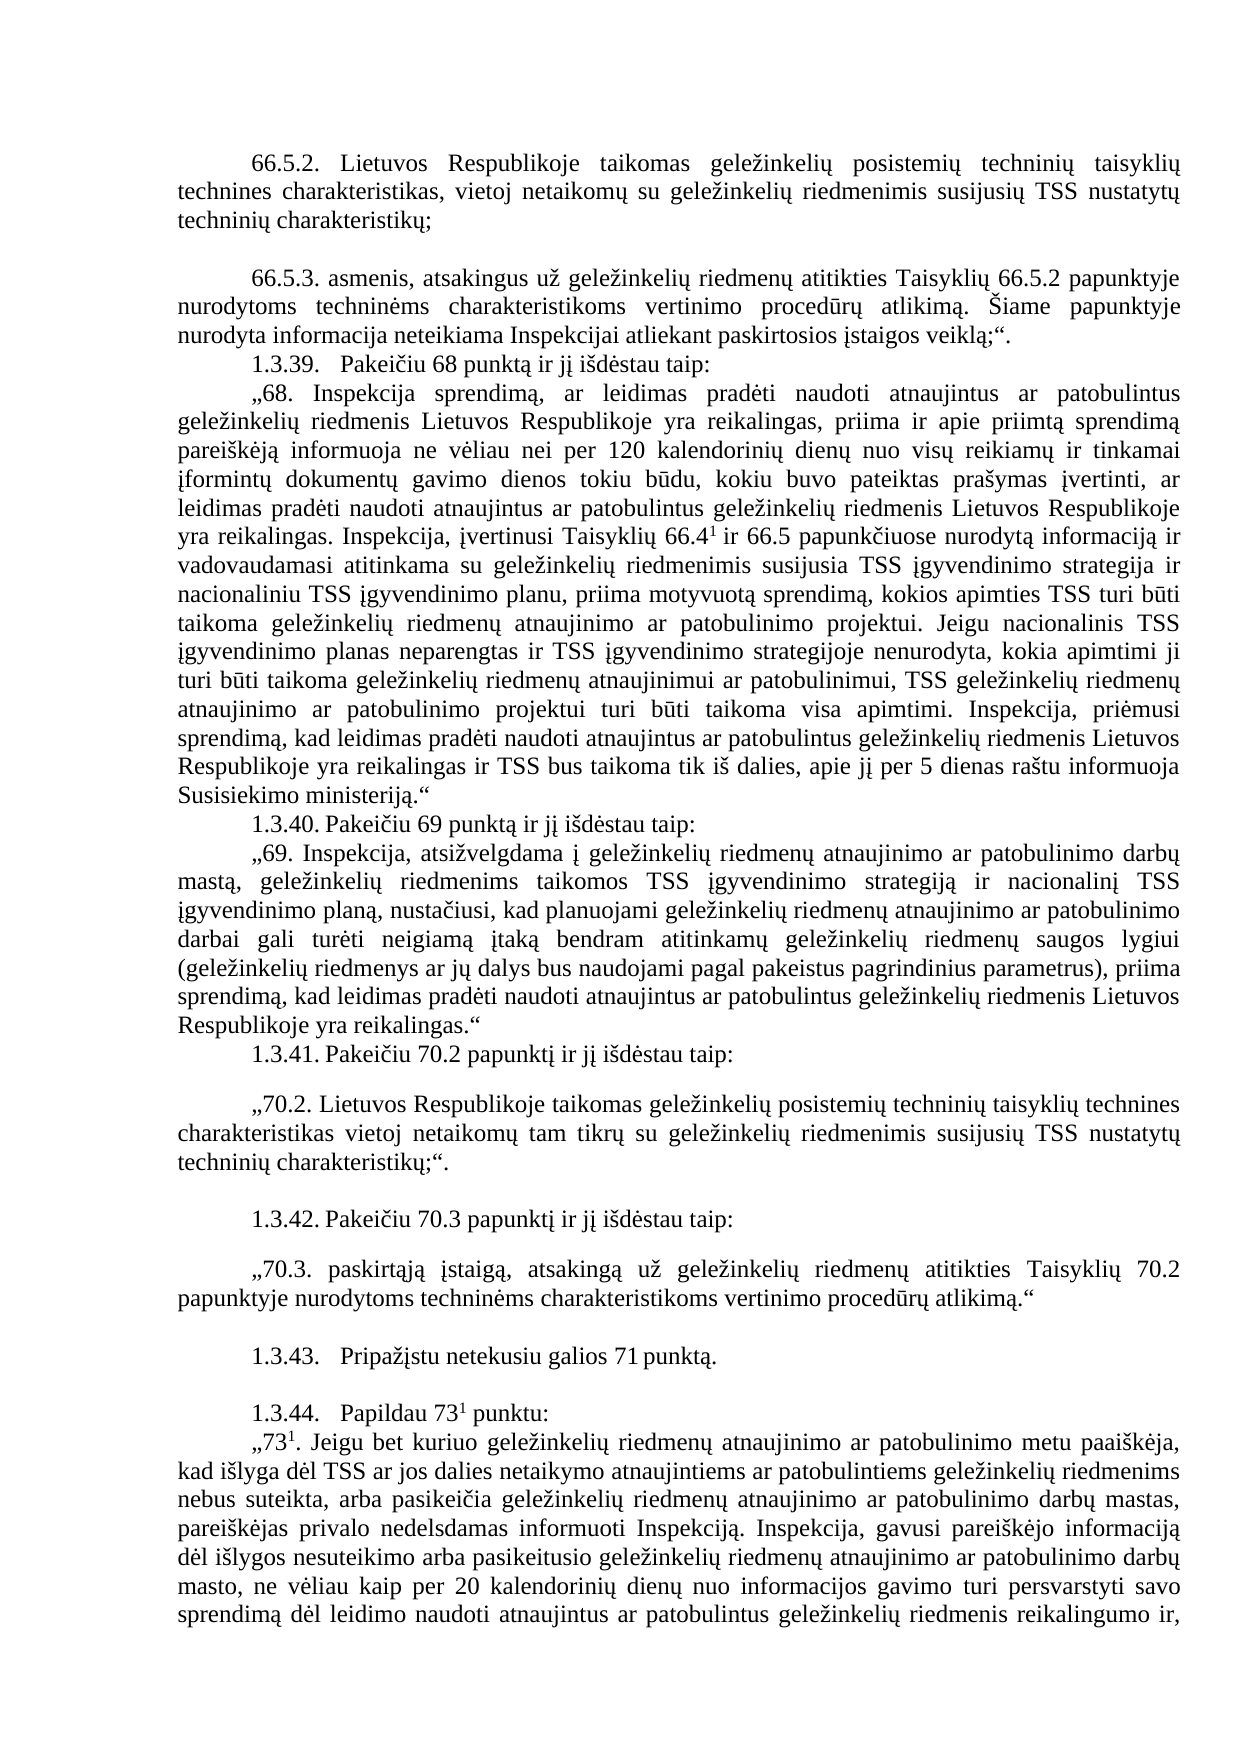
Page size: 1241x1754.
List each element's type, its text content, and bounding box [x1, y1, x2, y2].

text 66.5.2. Lietuvos Respublikoje taikomas geležinkelių posistemių techninių taisyklių technines charakteristikas, vietoj netaikomų su geležinkelių riedmenimis susijusių TSS nustatytų techninių charakteristikų; [177, 148, 1181, 234]
text 1.3.41. Pakeičiu 70.2 papunktį ir jį išdėstau taip: [251, 1039, 1181, 1068]
text 66.5.3. asmenis, atsakingus už geležinkelių riedmenų atitikties Taisyklių 66.5.2 papunktyje nurodytoms techninėms charakteristikoms vertinimo procedūrų atlikimą. Šiame papunktyje nurodyta informacija neteikiama Inspekcijai atliekant paskirtosios įstaigos veiklą;“. [177, 263, 1181, 349]
text 1.3.40. Pakeičiu 69 punktą ir jį išdėstau taip: [251, 809, 1181, 838]
text 1.3.43. Pripažįstu netekusiu galios 71 punktą. [251, 1341, 1181, 1369]
text 1.3.44. Papildau 731 punktu: [251, 1398, 1181, 1427]
text 1.3.42. Pakeičiu 70.3 papunktį ir jį išdėstau taip: [251, 1204, 1181, 1233]
text „68. Inspekcija sprendimą, ar leidimas pradėti naudoti atnaujintus ar patobulintus geležinkelių riedmenis Lietuvos Respublikoje yra reikalingas, priima ir apie priimtą sprendimą pareiškėją informuoja ne vėliau nei per 120 kalendorinių dienų nuo visų reikiamų ir tinkamai įformintų dokumentų gavimo dienos tokiu būdu, kokiu buvo pateiktas prašymas įvertinti, ar leidimas pradėti naudoti atnaujintus ar patobulintus geležinkelių riedmenis Lietuvos Respublikoje yra reikalingas. Inspekcija, įvertinusi Taisyklių 66.41 ir 66.5 papunkčiuose nurodytą informaciją ir vadovaudamasi atitinkama su geležinkelių riedmenimis susijusia TSS įgyvendinimo strategija ir nacionaliniu TSS įgyvendinimo planu, priima motyvuotą sprendimą, kokios apimties TSS turi būti taikoma geležinkelių riedmenų atnaujinimo ar patobulinimo projektui. Jeigu nacionalinis TSS įgyvendinimo planas neparengtas ir TSS įgyvendinimo strategijoje nenurodyta, kokia apimtimi ji turi būti taikoma geležinkelių riedmenų atnaujinimui ar patobulinimui, TSS geležinkelių riedmenų atnaujinimo ar patobulinimo projektui turi būti taikoma visa apimtimi. Inspekcija, priėmusi sprendimą, kad leidimas pradėti naudoti atnaujintus ar patobulintus geležinkelių riedmenis Lietuvos Respublikoje yra reikalingas ir TSS bus taikoma tik iš dalies, apie jį per 5 dienas raštu informuoja Susisiekimo ministeriją.“ [177, 378, 1181, 809]
text „731. Jeigu bet kuriuo geležinkelių riedmenų atnaujinimo ar patobulinimo metu paaiškėja, kad išlyga dėl TSS ar jos dalies netaikymo atnaujintiems ar patobulintiems geležinkelių riedmenims nebus suteikta, arba pasikeičia geležinkelių riedmenų atnaujinimo ar patobulinimo darbų mastas, pareiškėjas privalo nedelsdamas informuoti Inspekciją. Inspekcija, gavusi pareiškėjo informaciją dėl išlygos nesuteikimo arba pasikeitusio geležinkelių riedmenų atnaujinimo ar patobulinimo darbų masto, ne vėliau kaip per 20 kalendorinių dienų nuo informacijos gavimo turi persvarstyti savo sprendimą dėl leidimo naudoti atnaujintus ar patobulintus geležinkelių riedmenis reikalingumo ir, [177, 1427, 1181, 1628]
text 1.3.39. Pakeičiu 68 punktą ir jį išdėstau taip: [251, 349, 1181, 378]
text „70.3. paskirtąją įstaigą, atsakingą už geležinkelių riedmenų atitikties Taisyklių 70.2 papunktyje nurodytoms techninėms charakteristikoms vertinimo procedūrų atlikimą.“ [177, 1254, 1181, 1312]
text „69. Inspekcija, atsižvelgdama į geležinkelių riedmenų atnaujinimo ar patobulinimo darbų mastą, geležinkelių riedmenims taikomos TSS įgyvendinimo strategiją ir nacionalinį TSS įgyvendinimo planą, nustačiusi, kad planuojami geležinkelių riedmenų atnaujinimo ar patobulinimo darbai gali turėti neigiamą įtaką bendram atitinkamų geležinkelių riedmenų saugos lygiui (geležinkelių riedmenys ar jų dalys bus naudojami pagal pakeistus pagrindinius parametrus), priima sprendimą, kad leidimas pradėti naudoti atnaujintus ar patobulintus geležinkelių riedmenis Lietuvos Respublikoje yra reikalingas.“ [177, 838, 1181, 1039]
text „70.2. Lietuvos Respublikoje taikomas geležinkelių posistemių techninių taisyklių technines charakteristikas vietoj netaikomų tam tikrų su geležinkelių riedmenimis susijusių TSS nustatytų techninių charakteristikų;“. [177, 1089, 1181, 1176]
